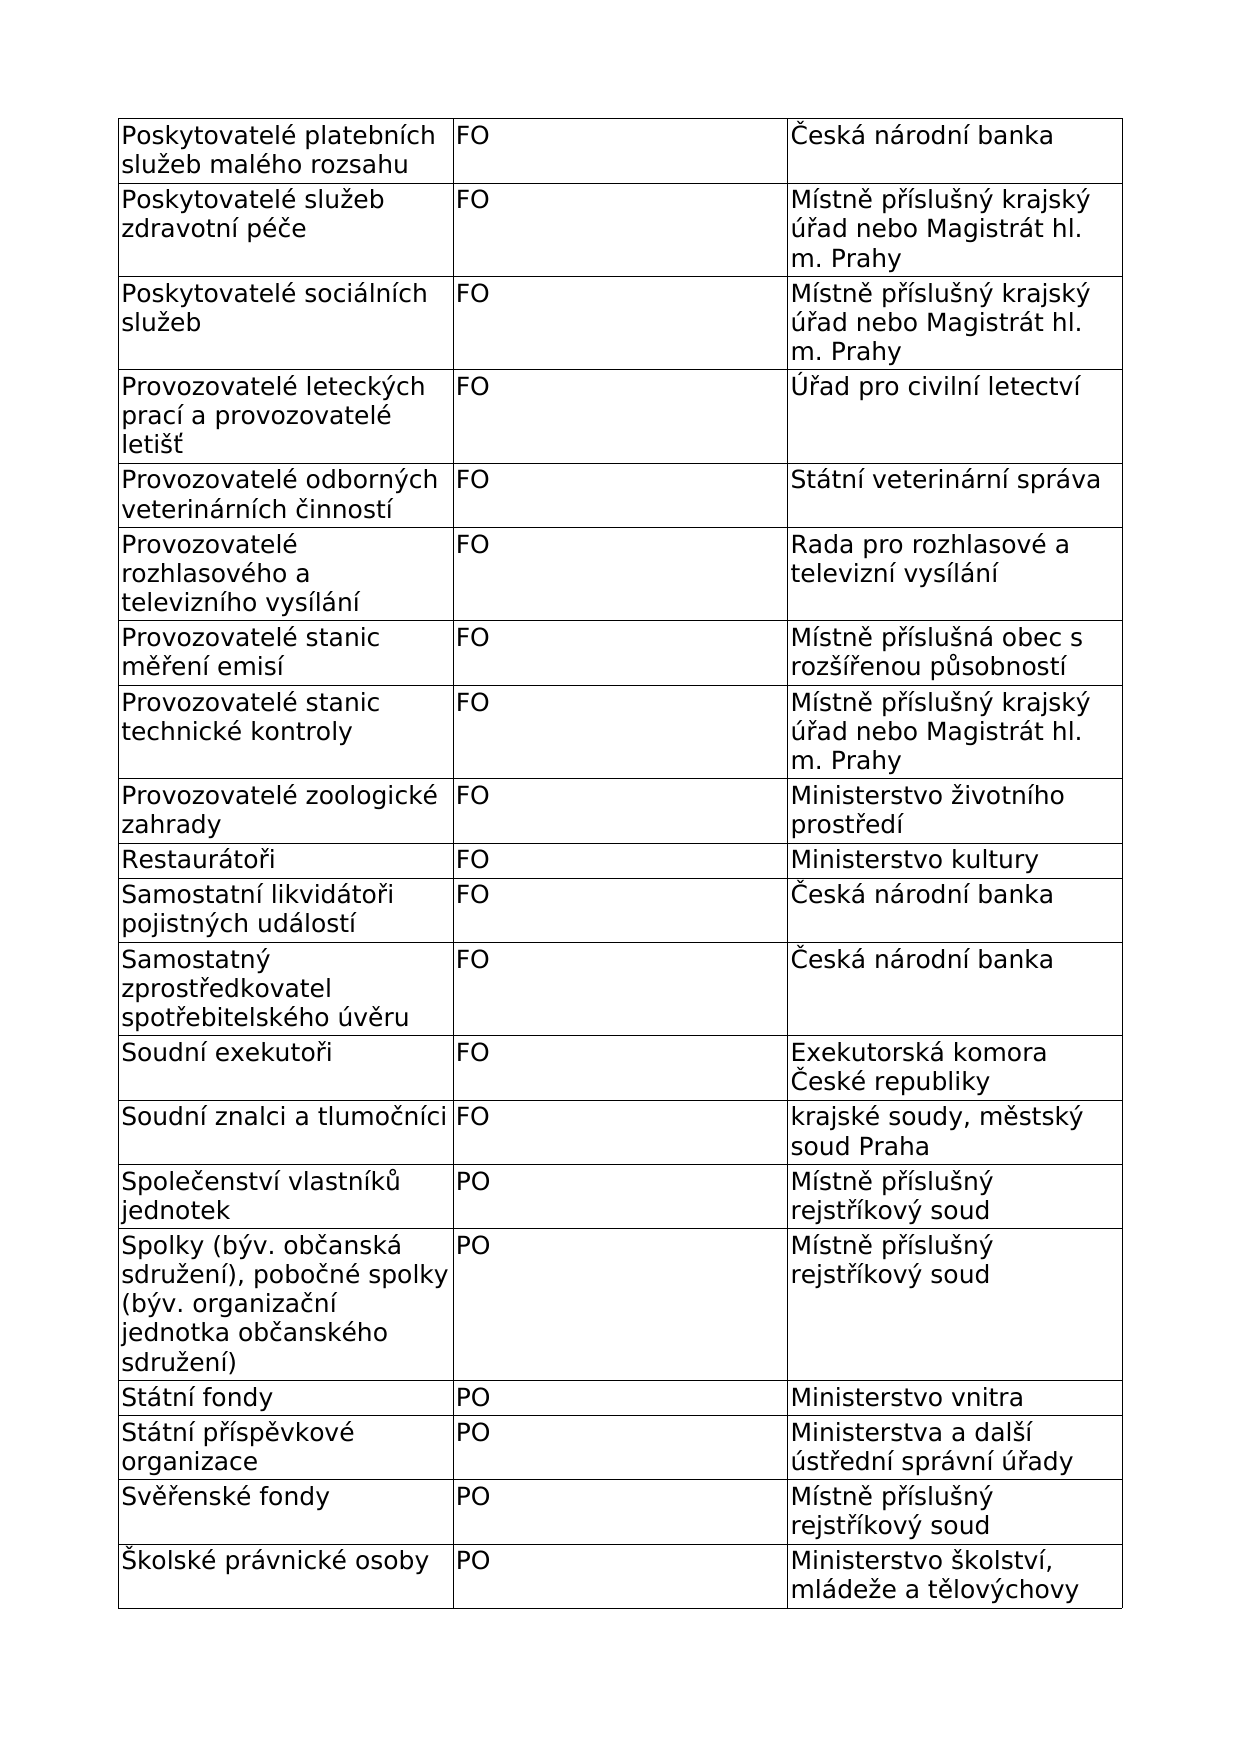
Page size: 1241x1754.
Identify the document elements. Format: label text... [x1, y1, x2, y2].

table_cell Úřad pro civilní letectví [788, 370, 1122, 463]
table_cell Soudní znalci a tlumočníci [119, 1101, 453, 1164]
table_cell Místně příslušný rejstříkový soud [788, 1229, 1122, 1380]
table_cell FO [454, 621, 787, 685]
table_cell Česká národní banka [788, 879, 1122, 942]
table_cell Státní fondy [119, 1381, 453, 1415]
table_cell Poskytovatelé platebních služeb malého rozsahu [119, 119, 453, 182]
table_cell Provozovatelé leteckých prací a provozovatelé letišť [119, 370, 453, 463]
table_cell Samostatný zprostředkovatel spotřebitelského úvěru [119, 943, 453, 1035]
table_cell FO [454, 370, 787, 463]
table_cell Provozovatelé odborných veterinárních činností [119, 464, 453, 527]
table_cell Svěřenské fondy [119, 1480, 453, 1543]
table_cell PO [454, 1381, 787, 1415]
table_cell PO [454, 1480, 787, 1543]
table_cell Místně příslušný krajský úřad nebo Magistrát hl. m. Prahy [788, 277, 1122, 369]
table_cell krajské soudy, městský soud Praha [788, 1101, 1122, 1164]
table_cell Státní veterinární správa [788, 464, 1122, 527]
table_cell FO [454, 464, 787, 527]
table_cell Poskytovatelé služeb zdravotní péče [119, 184, 453, 276]
table_cell Rada pro rozhlasové a televizní vysílání [788, 528, 1122, 620]
table_cell Ministerstvo vnitra [788, 1381, 1122, 1415]
table_cell FO [454, 1036, 787, 1099]
table_cell Ministerstvo životního prostředí [788, 779, 1122, 842]
table_cell Ministerstvo školství, mládeže a tělovýchovy [788, 1545, 1122, 1608]
table_cell Státní příspěvkové organizace [119, 1416, 453, 1479]
table_cell Provozovatelé rozhlasového a televizního vysílání [119, 528, 453, 620]
table_cell FO [454, 686, 787, 778]
table_cell Provozovatelé stanic technické kontroly [119, 686, 453, 778]
table_cell PO [454, 1545, 787, 1608]
table_cell FO [454, 879, 787, 942]
table_cell Místně příslušný krajský úřad nebo Magistrát hl. m. Prahy [788, 686, 1122, 778]
table_cell FO [454, 119, 787, 182]
table_cell Česká národní banka [788, 943, 1122, 1035]
table_cell Spolky (býv. občanská sdružení), pobočné spolky (býv. organizační jednotka občanského sdružení) [119, 1229, 453, 1380]
table_cell FO [454, 184, 787, 276]
table_cell Místně příslušný rejstříkový soud [788, 1480, 1122, 1543]
table_cell Poskytovatelé sociálních služeb [119, 277, 453, 369]
table_cell Místně příslušná obec s rozšířenou působností [788, 621, 1122, 685]
table_cell PO [454, 1165, 787, 1228]
table_cell FO [454, 943, 787, 1035]
table_cell FO [454, 844, 787, 877]
table_cell Ministerstva a další ústřední správní úřady [788, 1416, 1122, 1479]
table_cell PO [454, 1229, 787, 1380]
table_cell Společenství vlastníků jednotek [119, 1165, 453, 1228]
table_cell Místně příslušný rejstříkový soud [788, 1165, 1122, 1228]
table_cell Česká národní banka [788, 119, 1122, 182]
table_cell Provozovatelé zoologické zahrady [119, 779, 453, 842]
table_cell Místně příslušný krajský úřad nebo Magistrát hl. m. Prahy [788, 184, 1122, 276]
table_cell PO [454, 1416, 787, 1479]
table_cell Samostatní likvidátoři pojistných událostí [119, 879, 453, 942]
table_cell Restaurátoři [119, 844, 453, 877]
table_cell Soudní exekutoři [119, 1036, 453, 1099]
table_cell FO [454, 1101, 787, 1164]
table_cell Exekutorská komora České republiky [788, 1036, 1122, 1099]
table_cell Provozovatelé stanic měření emisí [119, 621, 453, 685]
table_cell FO [454, 528, 787, 620]
table_cell Ministerstvo kultury [788, 844, 1122, 877]
table_cell Školské právnické osoby [119, 1545, 453, 1608]
table_cell FO [454, 779, 787, 842]
table_cell FO [454, 277, 787, 369]
